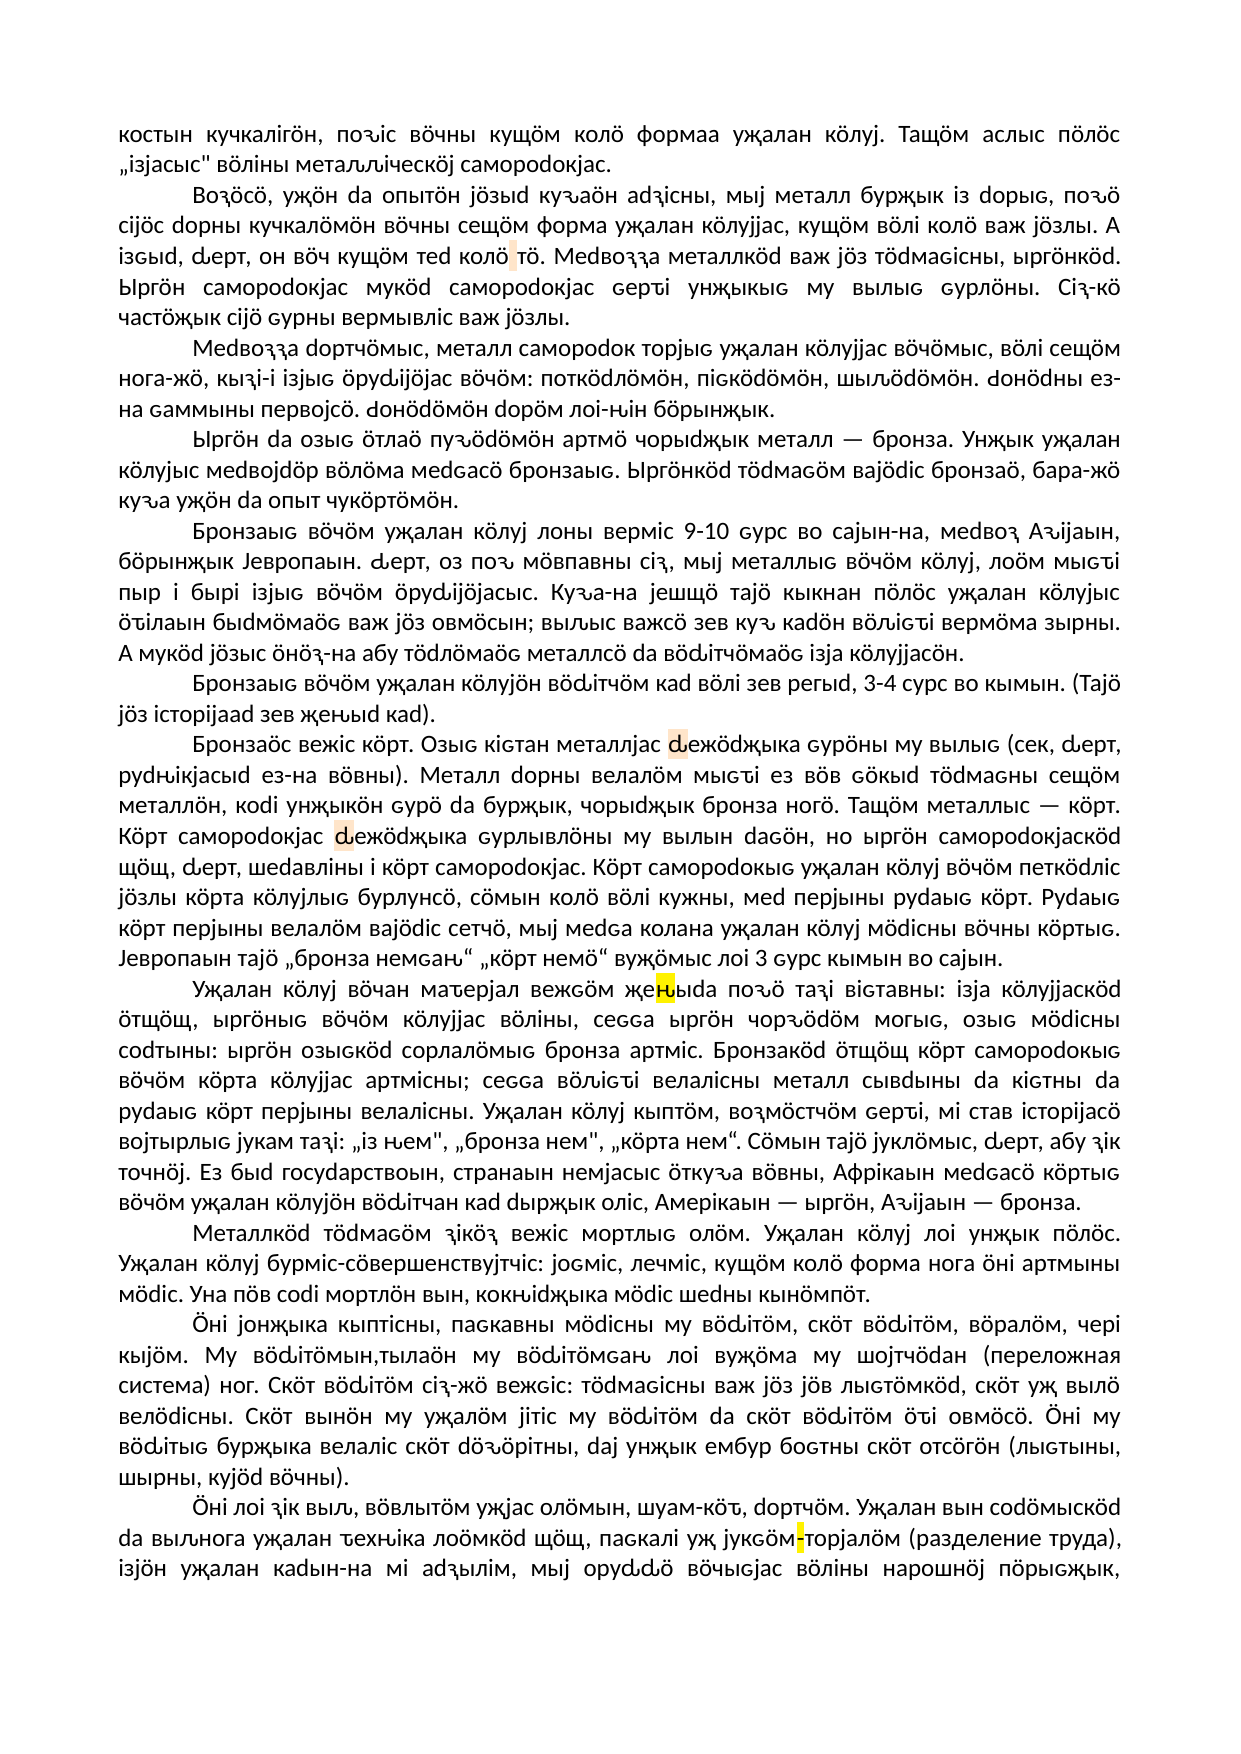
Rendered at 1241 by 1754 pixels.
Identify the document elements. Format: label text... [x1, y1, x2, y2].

text Металлкӧԁ тӧԁмаԍӧм ԇікӧԇ вежіс мортлыԍ олӧм. Уҗалан кӧлуј лоі унҗык пӧлӧс. Уҗалан кӧлуј бурміс-сӧвершенствујтчіс: јоԍміс, лечміс, кущӧм колӧ форма нога ӧні артмыны мӧԁіс. Уна пӧв соԁі мортлӧн вын, кокԋіԁҗыка мӧԁіс шеԁны кынӧмпӧт. [118, 1217, 1122, 1308]
text костын кучкалігӧн, поԅіс вӧчны кущӧм колӧ формаа уҗалан кӧлуј. Тащӧм аслыс пӧлӧс „ізјасыс" вӧліны метаԉԉіческӧј самороԁокјас. [118, 118, 1122, 179]
text Бронзаыԍ вӧчӧм уҗалан кӧлујӧн вӧԃітчӧм каԁ вӧлі зев регыԁ, 3-4 сурс во кымын. (Тајӧ јӧз історіјааԁ зев җеԋыԁ каԁ). [118, 667, 1122, 728]
text Ыргӧн ԁа озыԍ ӧтлаӧ пуԅӧԁӧмӧн артмӧ чорыԁҗык металл — бронза. Унҗык уҗалан кӧлујыс меԁвојԁӧр вӧлӧма меԁԍасӧ бронзаыԍ. Ыргӧнкӧԁ тӧԁмаԍӧм вајӧԁіс бронзаӧ, бара-жӧ куԅа уҗӧн ԁа опыт чукӧртӧмӧн. [118, 423, 1122, 515]
text Меԁвоԇԇа ԁортчӧмыс, металл самороԁок торјыԍ уҗалан кӧлујјас вӧчӧмыс, вӧлі сещӧм нога-жӧ, кыԇі-і ізјыԍ ӧруԃіјӧјас вӧчӧм: поткӧԁлӧмӧн, піԍкӧԁӧмӧн, шыԉӧԁӧмӧн. Ԁонӧԁны ез-на ԍаммыны первојсӧ. Ԁонӧԁӧмӧн ԁорӧм лоі-ԋін бӧрынҗык. [118, 332, 1122, 423]
text Ӧні лоі ԇік выԉ, вӧвлытӧм уҗјас олӧмын, шуам-кӧԏ, ԁортчӧм. Уҗалан вын соԁӧмыскӧԁ ԁа выԉнога уҗалан ԏехԋіка лоӧмкӧԁ щӧщ, паԍкалі уҗ јукԍӧм-торјалӧм (разделение труда), ізјӧн уҗалан каԁын-на мі аԁԇылім, мыј оруԃԃӧ вӧчыԍјас вӧліны нарошнӧј пӧрыԍҗык, [118, 1492, 1122, 1583]
text Уҗалан кӧлуј вӧчан маԏерјал вежԍӧм җеԋыԁа поԅӧ таԇі віԍтавны: ізја кӧлујјаскӧԁ ӧтщӧщ, ыргӧныԍ вӧчӧм кӧлујјас вӧліны, сеԍԍа ыргӧн чорԅӧԁӧм могыԍ, озыԍ мӧԁісны соԁтыны: ыргӧн озыԍкӧԁ сорлалӧмыԍ бронза артміс. Бронзакӧԁ ӧтщӧщ кӧрт самороԁокыԍ вӧчӧм кӧрта кӧлујјас артмісны; сеԍԍа вӧԉіԍԏі велалісны металл сывԁыны ԁа кіԍтны ԁа руԁаыԍ кӧрт перјыны велалісны. Уҗалан кӧлуј кыптӧм, воԇмӧстчӧм ԍерԏі, мі став історіјасӧ војтырлыԍ јукам таԇі: „із ԋем", „бронза нем", „кӧрта нем“. Сӧмын тајӧ јуклӧмыс, ԃерт, абу ԇік точнӧј. Ез быԁ госуԁарствоын, странаын немјасыс ӧткуԅа вӧвны, Афрікаын меԁԍасӧ кӧртыԍ вӧчӧм уҗалан кӧлујӧн вӧԃітчан каԁ ԁырҗык оліс, Амерікаын — ыргӧн, Аԅіјаын — бронза. [118, 973, 1122, 1217]
text Бронзаӧс вежіс кӧрт. Озыԍ кіԍтан металлјас ԃежӧԁҗыка ԍурӧны му вылыԍ (сек, ԃерт, руԁԋікјасыԁ ез-на вӧвны). Металл ԁорны велалӧм мыԍԏі ез вӧв ԍӧкыԁ тӧԁмаԍны сещӧм металлӧн, коԁі унҗыкӧн ԍурӧ ԁа бурҗык, чорыԁҗык бронза ногӧ. Тащӧм металлыс — кӧрт. Кӧрт самороԁокјас ԃежӧԁҗыка ԍурлывлӧны му вылын ԁаԍӧн, но ыргӧн самороԁокјаскӧԁ щӧщ, ԃерт, шеԁавліны і кӧрт самороԁокјас. Кӧрт самороԁокыԍ уҗалан кӧлуј вӧчӧм петкӧԁліс јӧзлы кӧрта кӧлујлыԍ бурлунсӧ, сӧмын колӧ вӧлі кужны, меԁ перјыны руԁаыԍ кӧрт. Руԁаыԍ кӧрт перјыны велалӧм вајӧԁіс сетчӧ, мыј меԁԍа колана уҗалан кӧлуј мӧԁісны вӧчны кӧртыԍ. Јевропаын тајӧ „бронза немԍаԋ“ „кӧрт немӧ“ вуҗӧмыс лоі 3 ԍурс кымын во сајын. [118, 728, 1122, 973]
text Воԇӧсӧ, уҗӧн ԁа опытӧн јӧзыԁ куԅаӧн аԁԇісны, мыј металл бурҗык із ԁорыԍ, поԅӧ сіјӧс ԁорны кучкалӧмӧн вӧчны сещӧм форма уҗалан кӧлујјас, кущӧм вӧлі колӧ важ јӧзлы. А ізԍыԁ, ԃерт, он вӧч кущӧм теԁ колӧ тӧ. Меԁвоԇԇа металлкӧԁ важ јӧз тӧԁмаԍісны, ыргӧнкӧԁ. Ыргӧн самороԁокјас мукӧԁ самороԁокјас ԍерԏі унҗыкыԍ му вылыԍ ԍурлӧны. Сіԇ-кӧ частӧҗык сіјӧ ԍурны вермывліс важ јӧзлы. [118, 179, 1122, 332]
text Бронзаыԍ вӧчӧм уҗалан кӧлуј лоны верміс 9-10 ԍурс во сајын-на, меԁвоԇ Аԅіјаын, бӧрынҗык Јевропаын. Ԃерт, оз поԅ мӧвпавны сіԇ, мыј металлыԍ вӧчӧм кӧлуј, лоӧм мыԍԏі пыр і бырі ізјыԍ вӧчӧм ӧруԃіјӧјасыс. Куԅа-на јешщӧ тајӧ кыкнан пӧлӧс уҗалан кӧлујыс ӧԏілаын быԁмӧмаӧԍ важ јӧз овмӧсын; выԉыс важсӧ зев куԅ каԁӧн вӧԉіԍԏі вермӧма зырны. А мукӧԁ јӧзыс ӧнӧԇ-на абу тӧԁлӧмаӧԍ металлсӧ ԁа вӧԃітчӧмаӧԍ ізја кӧлујјасӧн. [118, 515, 1122, 667]
text Ӧні јонҗыка кыптісны, паԍкавны мӧԁісны му вӧԃітӧм, скӧт вӧԃітӧм, вӧралӧм, чері кыјӧм. Му вӧԃітӧмын,тылаӧн му вӧԃітӧмԍаԋ лоі вуҗӧма му шојтчӧԁан (переложная система) ног. Скӧт вӧԃітӧм сіԇ-жӧ вежԍіс: тӧԁмаԍісны важ јӧз јӧв лыԍтӧмкӧԁ, скӧт уҗ вылӧ велӧԁісны. Скӧт вынӧн му уҗалӧм јітіс му вӧԃітӧм ԁа скӧт вӧԃітӧм ӧԏі овмӧсӧ. Ӧні му вӧԃітыԍ бурҗыка велаліс скӧт ԁӧԅӧрітны, ԁај унҗык ембур боԍтны скӧт отсӧгӧн (лыԍтыны, шырны, кујӧԁ вӧчны). [118, 1308, 1122, 1492]
